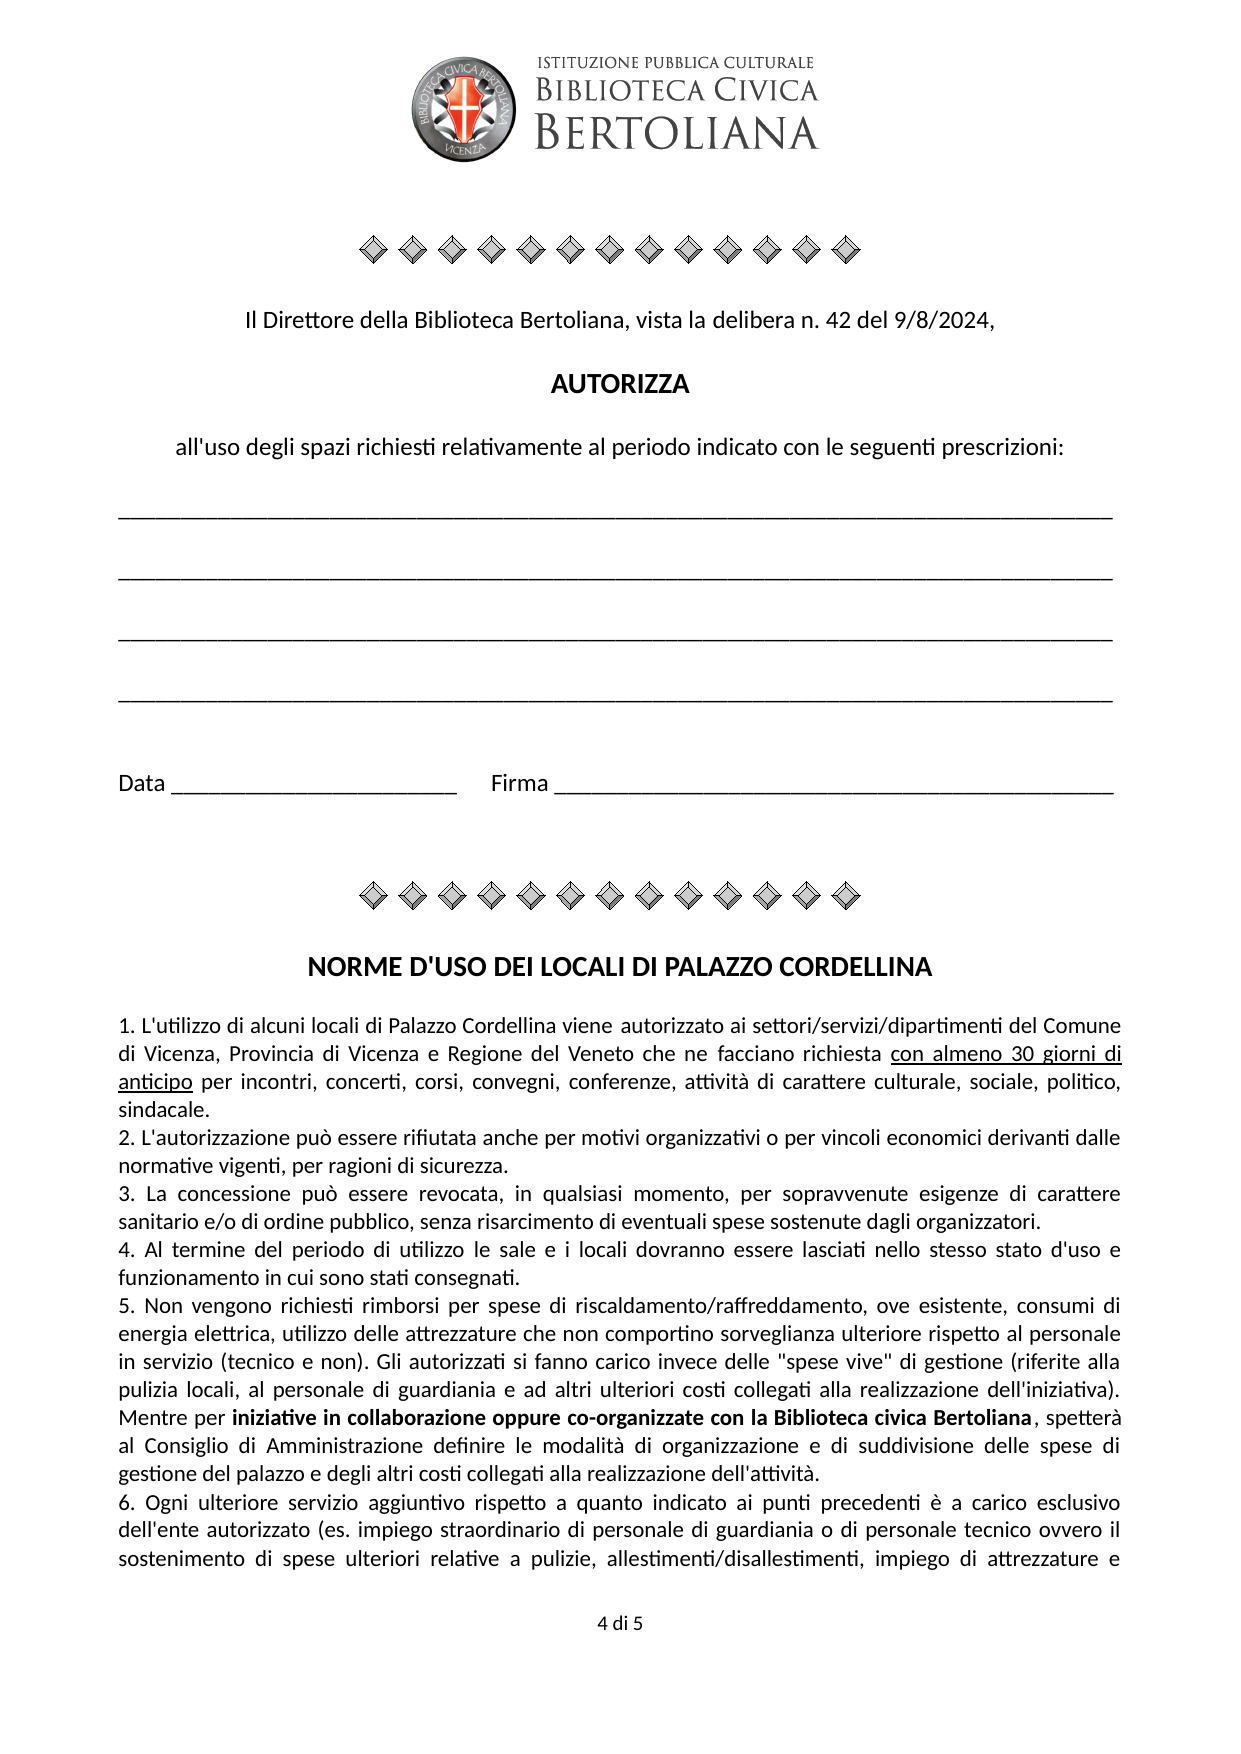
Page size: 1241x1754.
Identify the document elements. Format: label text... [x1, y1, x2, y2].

text ________________________________________________________________________________ [118, 492, 1122, 523]
text 3. La concessione può essere revocata, in qualsiasi momento, per sopravvenute esigenze di carattere sanitario e/o di ordine pubblico, senza risarcimento di eventuali spese sostenute dagli organizzatori. [118, 1179, 1122, 1235]
text AUTORIZZA [118, 365, 1122, 401]
text 6. Ogni ulteriore servizio aggiuntivo rispetto a quanto indicato ai punti precedenti è a carico esclusivo dell'ente autorizzato (es. impiego straordinario di personale di guardiania o di personale tecnico ovvero il sostenimento di spese ulteriori relative a pulizie, allestimenti/disallestimenti, impiego di attrezzature e [118, 1488, 1122, 1572]
text ________________________________________________________________________________ [118, 553, 1122, 584]
text Data _______________________ Firma _____________________________________________ [118, 767, 1122, 797]
text 5. Non vengono richiesti rimborsi per spese di riscaldamento/raffreddamento, ove esistente, consumi di energia elettrica, utilizzo delle attrezzature che non comportino sorveglianza ulteriore rispetto al personale in servizio (tecnico e non). Gli autorizzati si fanno carico invece delle "spese vive" di gestione (riferite alla pulizia locali, al personale di guardiania e ad altri ulteriori costi collegati alla realizzazione dell'iniziativa). Mentre per iniziative in collaborazione oppure co-organizzate con la Biblioteca civica Bertoliana, spetterà al Consiglio di Amministrazione definire le modalità di organizzazione e di suddivisione delle spese di gestione del palazzo e degli altri costi collegati alla realizzazione dell'attività. [118, 1291, 1122, 1488]
text 1. L'utilizzo di alcuni locali di Palazzo Cordellina viene autorizzato ai settori/servizi/dipartimenti del Comune di Vicenza, Provincia di Vicenza e Regione del Veneto che ne facciano richiesta con almeno 30 giorni di anticipo per incontri, concerti, corsi, convegni, conferenze, attività di carattere culturale, sociale, politico, sindacale. [118, 1011, 1122, 1123]
text Il Direttore della Biblioteca Bertoliana, vista la delibera n. 42 del 9/8/2024, [118, 304, 1122, 334]
picture [394, 46, 846, 168]
text 4. Al termine del periodo di utilizzo le sale e i locali dovranno essere lasciati nello stesso stato d'uso e funzionamento in cui sono stati consegnati. [118, 1235, 1122, 1291]
text NORME D'USO DEI LOCALI DI PALAZZO CORDELLINA [118, 948, 1122, 983]
text ________________________________________________________________________________ [118, 614, 1122, 645]
text ________________________________________________________________________________ [118, 675, 1122, 706]
text 2. L'autorizzazione può essere rifiutata anche per motivi organizzativi o per vincoli economici derivanti dalle normative vigenti, per ragioni di sicurezza. [118, 1123, 1122, 1179]
text all'uso degli spazi richiesti relativamente al periodo indicato con le seguenti prescrizioni: [118, 431, 1122, 462]
